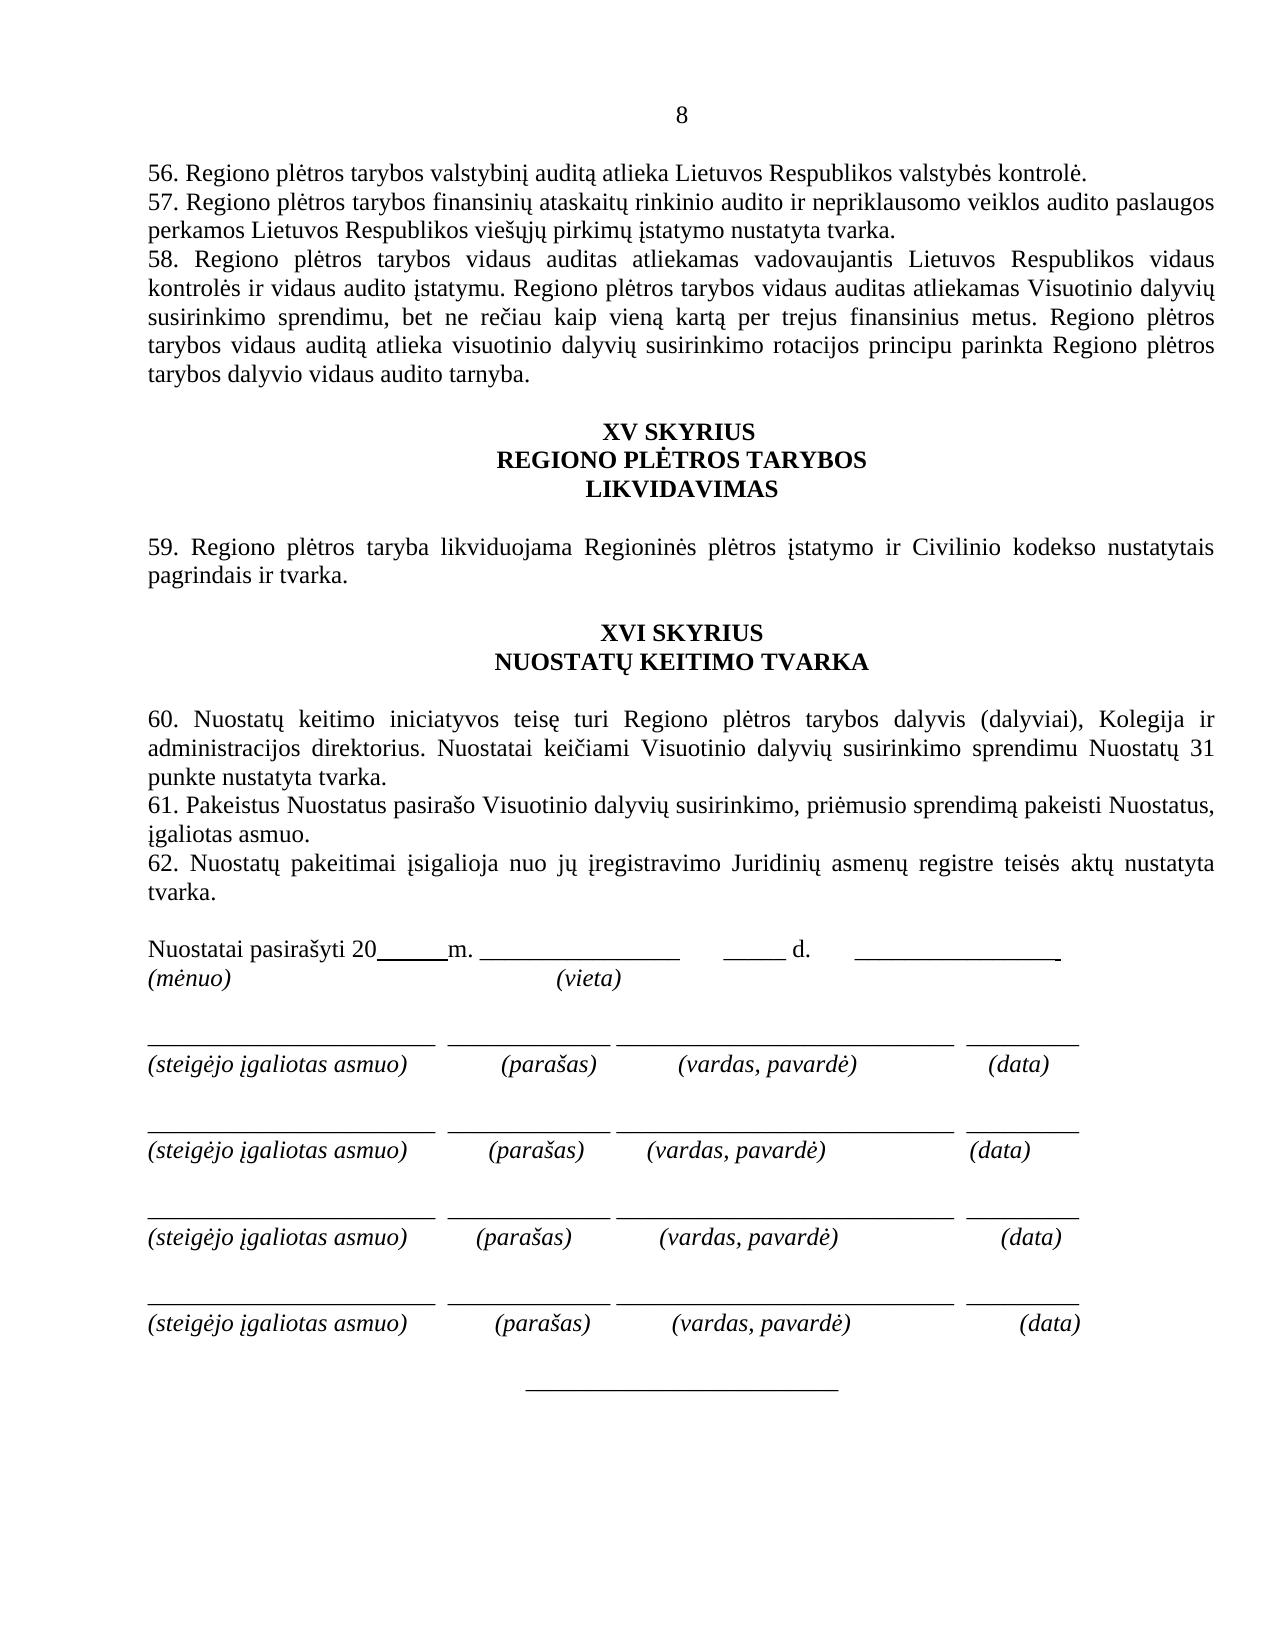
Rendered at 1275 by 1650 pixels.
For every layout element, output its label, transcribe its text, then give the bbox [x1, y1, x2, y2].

text _______________________ _____________ ___________________________ _________ [148, 1193, 1216, 1222]
text 62. Nuostatų pakeitimai įsigalioja nuo jų įregistravimo Juridinių asmenų registre teisės aktų nustatyta tvarka. [148, 848, 1216, 905]
text _______________________ _____________ ___________________________ _________ [148, 1107, 1216, 1135]
text _______________________ _____________ ___________________________ _________ [148, 1279, 1216, 1308]
text _________________________ [148, 1365, 1216, 1394]
text 59. Regiono plėtros taryba likviduojama Regioninės plėtros įstatymo ir Civilinio kodekso nustatytais pagrindais ir tvarka. [148, 532, 1216, 589]
text REGIONO PLĖTROS TARYBOS [148, 445, 1216, 474]
text NUOSTATŲ KEITIMO TVARKA [148, 647, 1216, 675]
text (mėnuo) (vieta) [148, 963, 1216, 992]
text 57. Regiono plėtros tarybos finansinių ataskaitų rinkinio audito ir nepriklausomo veiklos audito paslaugos perkamos Lietuvos Respublikos viešųjų pirkimų įstatymo nustatyta tvarka. [148, 187, 1216, 244]
text 61. Pakeistus Nuostatus pasirašo Visuotinio dalyvių susirinkimo, priėmusio sprendimą pakeisti Nuostatus, įgaliotas asmuo. [148, 790, 1216, 848]
text Nuostatai pasirašyti 20 m. ________________ _____ d. ________________ [148, 934, 1216, 963]
text (steigėjo įgaliotas asmuo) (parašas) (vardas, pavardė) (data) [148, 1049, 1216, 1078]
text 58. Regiono plėtros tarybos vidaus auditas atliekamas vadovaujantis Lietuvos Respublikos vidaus kontrolės ir vidaus audito įstatymu. Regiono plėtros tarybos vidaus auditas atliekamas Visuotinio dalyvių susirinkimo sprendimu, bet ne rečiau kaip vieną kartą per trejus finansinius metus. Regiono plėtros tarybos vidaus auditą atlieka visuotinio dalyvių susirinkimo rotacijos principu parinkta Regiono plėtros tarybos dalyvio vidaus audito tarnyba. [148, 244, 1216, 388]
text (steigėjo įgaliotas asmuo) (parašas) (vardas, pavardė) (data) [148, 1135, 1216, 1164]
text _______________________ _____________ ___________________________ _________ [148, 1020, 1216, 1049]
text (steigėjo įgaliotas asmuo) (parašas) (vardas, pavardė) (data) [148, 1308, 1216, 1337]
text (steigėjo įgaliotas asmuo) (parašas) (vardas, pavardė) (data) [148, 1222, 1216, 1250]
text XVI SKYRIUS [148, 618, 1216, 647]
text 56. Regiono plėtros tarybos valstybinį auditą atlieka Lietuvos Respublikos valstybės kontrolė. [148, 158, 1216, 187]
text XV SKYRIUS [148, 417, 1216, 445]
text 60. Nuostatų keitimo iniciatyvos teisę turi Regiono plėtros tarybos dalyvis (dalyviai), Kolegija ir administracijos direktorius. Nuostatai keičiami Visuotinio dalyvių susirinkimo sprendimu Nuostatų 31 punkte nustatyta tvarka. [148, 704, 1216, 790]
text LIKVIDAVIMAS [148, 474, 1216, 503]
